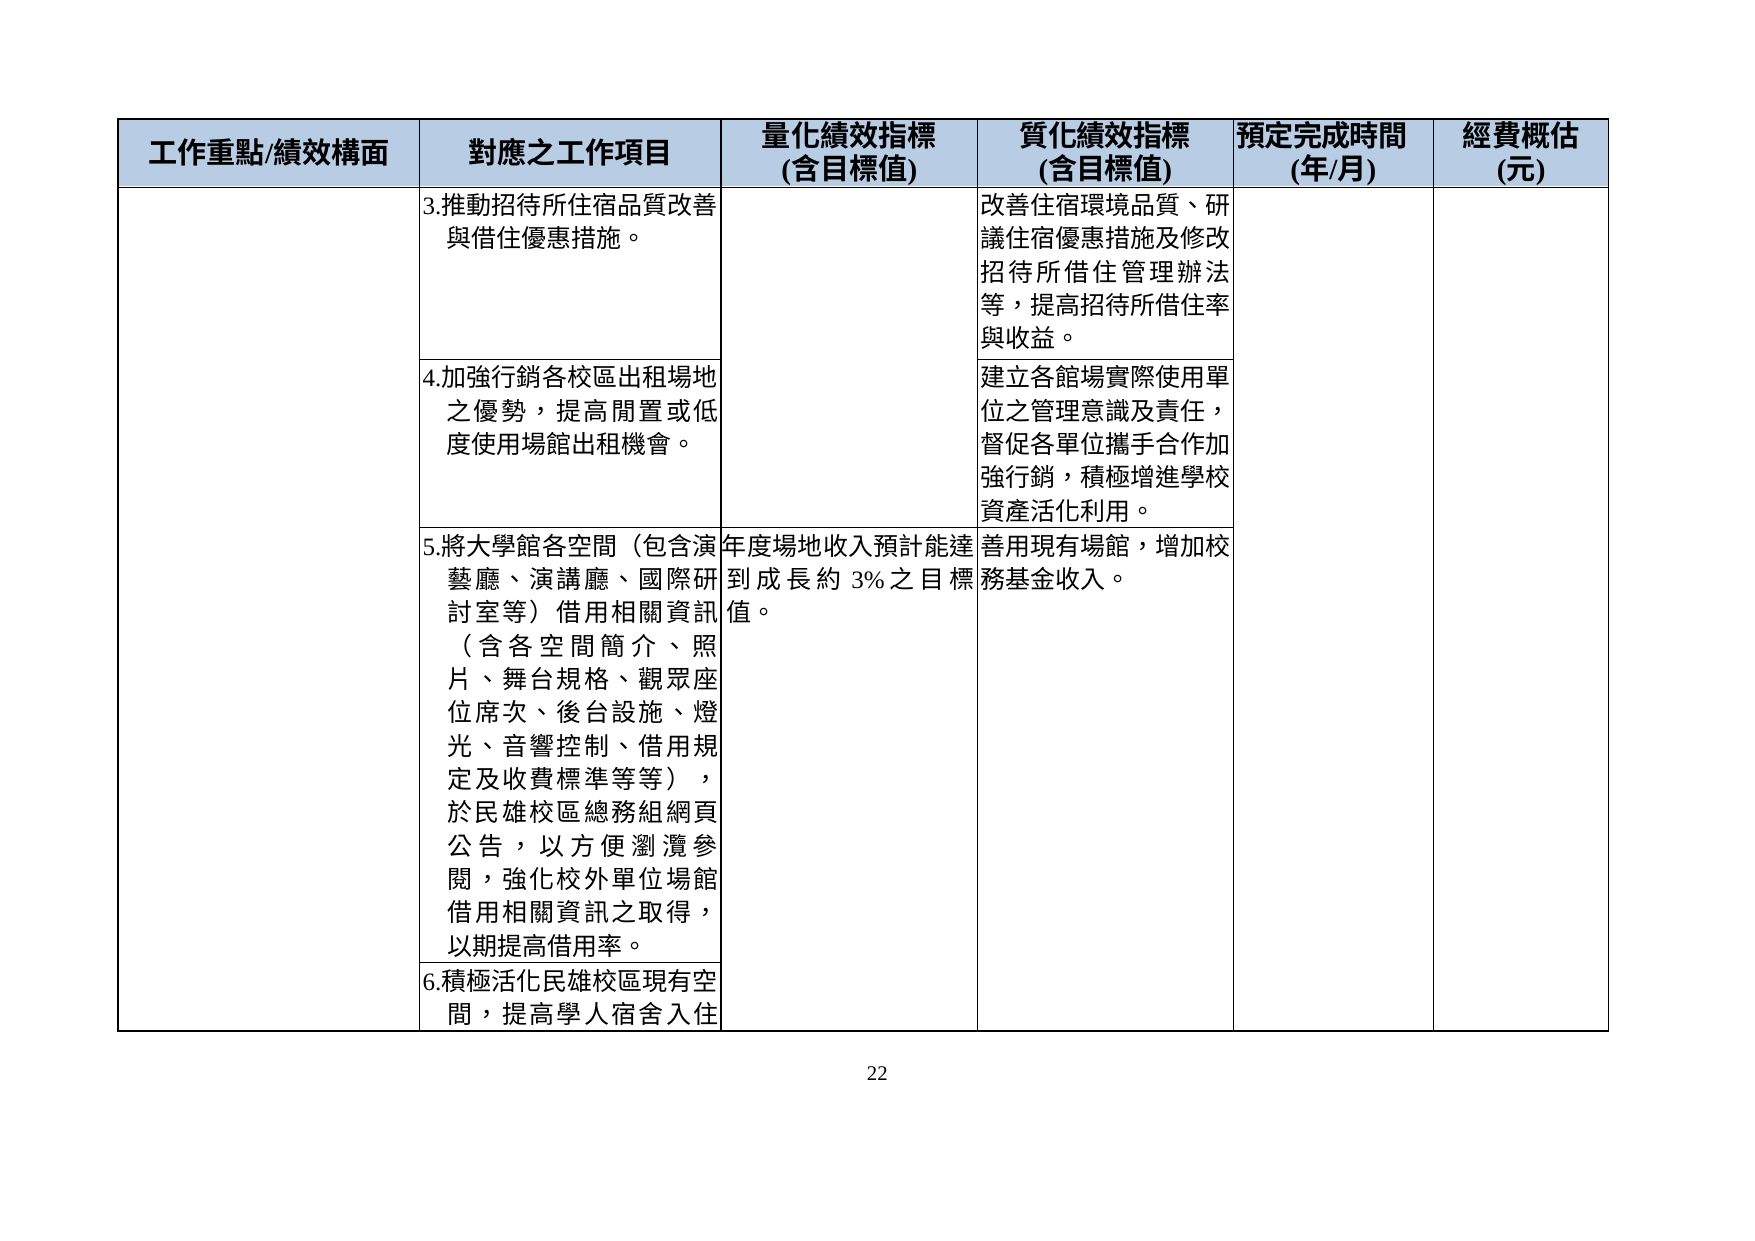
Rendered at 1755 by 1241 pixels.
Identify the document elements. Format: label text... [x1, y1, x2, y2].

table_cell 5.將大學館各空間（包含演藝廳、演講廳、國際研討室等）借用相關資訊（含各空間簡介、照片、舞台規格、觀眾座位席次、後台設施、燈光、音響控制、借用規定及收費標準等等），於民雄校區總務組網頁公告，以方便瀏灠參閱，強化校外單位場館借用相關資訊之取得，以期提高借用率。 [420, 528, 720, 962]
table_cell 建立各館場實際使用單位之管理意識及責任，督促各單位攜手合作加強行銷，積極增進學校資產活化利用。 [978, 360, 1233, 527]
table_cell [722, 188, 977, 527]
table_header 經費概估 (元) [1434, 120, 1608, 186]
table_cell [1434, 188, 1608, 1030]
table_cell [1234, 188, 1433, 1030]
table_header 質化績效指標 (含目標值) [978, 120, 1233, 186]
table_cell 善用現有場館，增加校務基金收入。 [978, 528, 1233, 1030]
table_header 工作重點/績效構面 [119, 120, 419, 186]
table_cell [119, 188, 419, 1030]
table_cell 年度場地收入預計能達到成長約3%之目標值。 [722, 528, 977, 1030]
table_cell 6.積極活化民雄校區現有空間，提高學人宿舍入住 [420, 963, 720, 1030]
table_cell 改善住宿環境品質、研議住宿優惠措施及修改招待所借住管理辦法等，提高招待所借住率與收益。 [978, 188, 1233, 358]
table_cell 4.加強行銷各校區出租場地之優勢，提高閒置或低度使用場館出租機會。 [420, 360, 720, 527]
table_header 對應之工作項目 [420, 120, 720, 186]
table_header 量化績效指標 (含目標值) [722, 120, 977, 186]
table_cell 3.推動招待所住宿品質改善與借住優惠措施。 [420, 188, 720, 358]
table_header 預定完成時間 (年/月) [1234, 120, 1433, 186]
